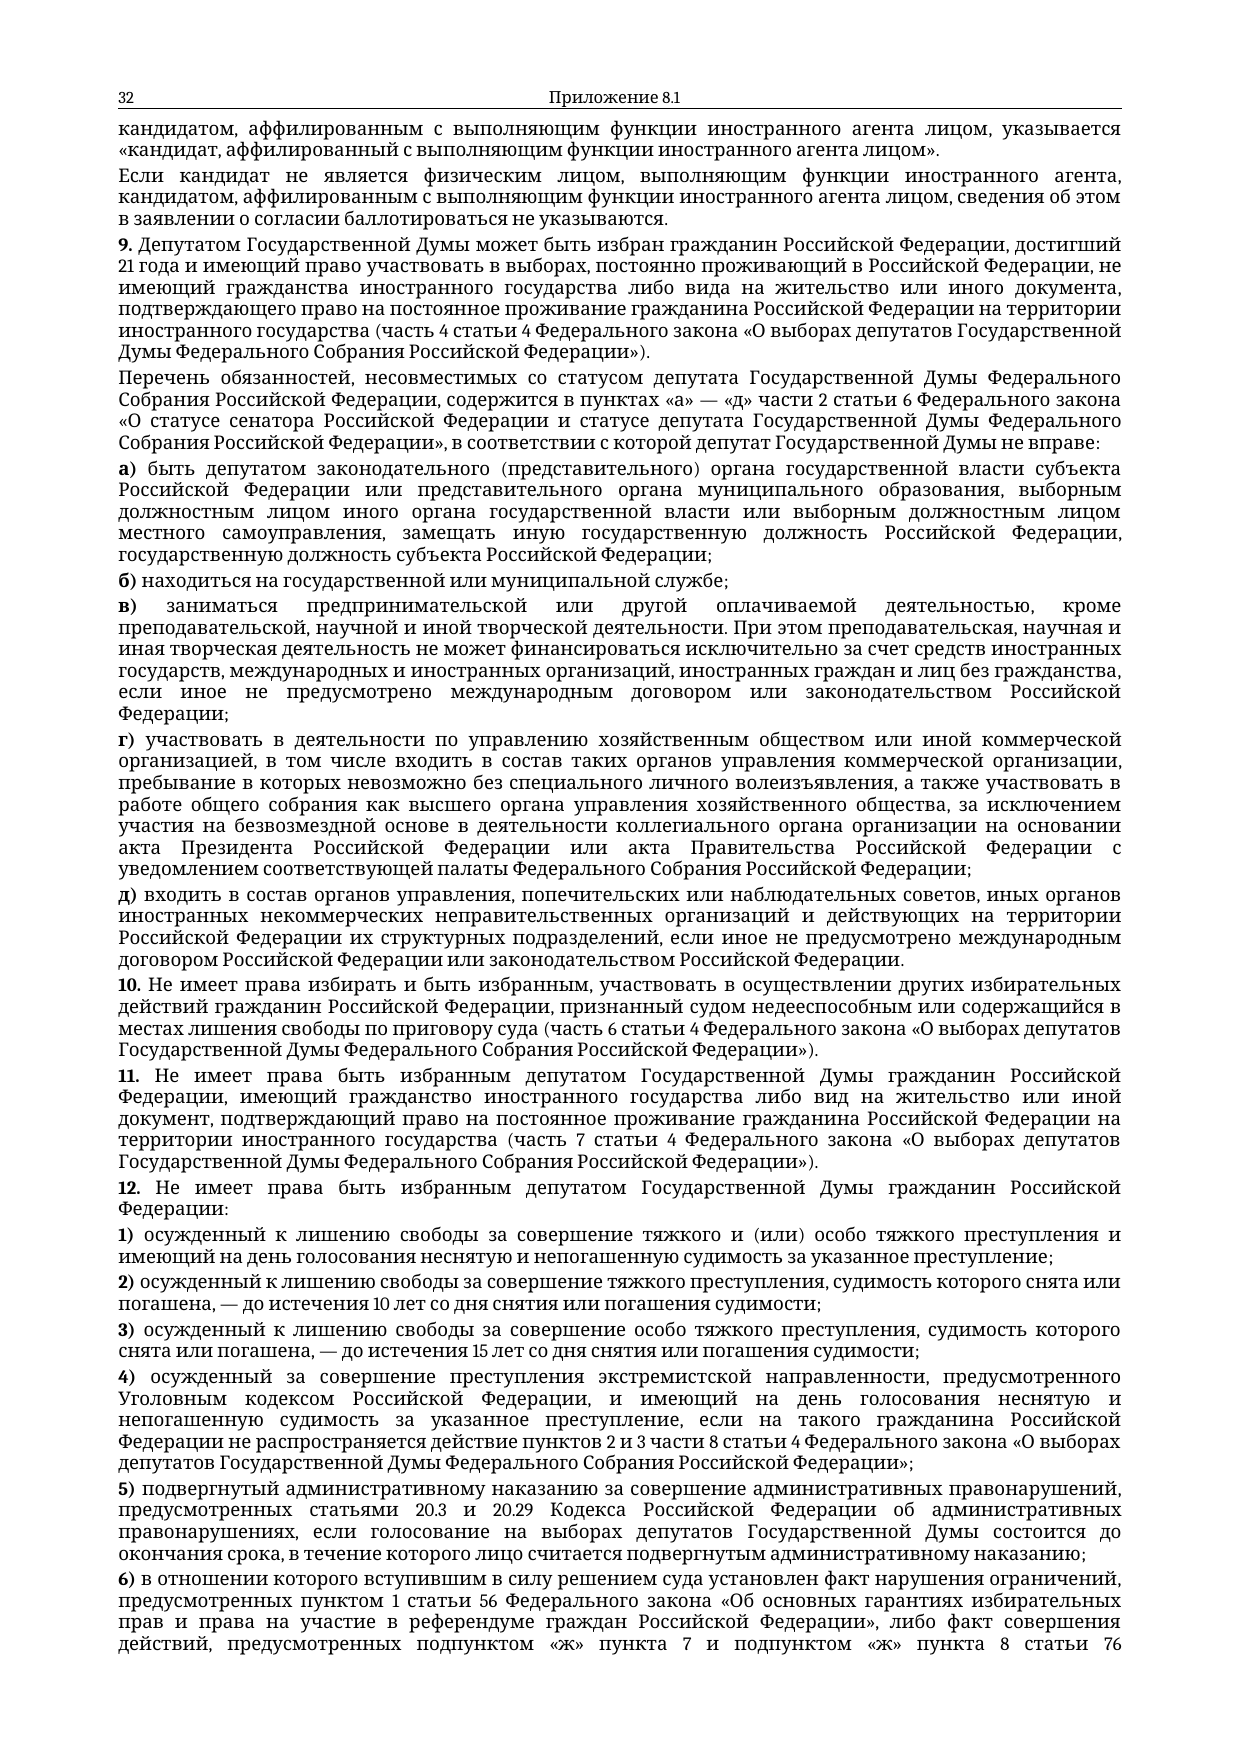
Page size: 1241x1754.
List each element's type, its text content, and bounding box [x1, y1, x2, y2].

text 9. Депутатом Государственной Думы может быть избран гражданин Российской Федерации, достигший 21 года и имеющий право участвовать в выборах, постоянно проживающий в Российской Федерации, не имеющий гражданства иностранного государства либо вида на жительство или иного документа, подтверждающего право на постоянное проживание гражданина Российской Федерации на территории иностранного государства (часть 4 статьи 4 Федерального закона «О выборах депутатов Государственной Думы Федерального Собрания Российской Федерации»). [118, 234, 1122, 363]
text 6) в отношении которого вступившим в силу решением суда установлен факт нарушения ограничений, предусмотренных пунктом 1 статьи 56 Федерального закона «Об основных гарантиях избирательных прав и права на участие в референдуме граждан Российской Федерации», либо факт совершения действий, предусмотренных подпунктом «ж» пункта 7 и подпунктом «ж» пункта 8 статьи 76 [118, 1569, 1122, 1655]
text 1) осужденный к лишению свободы за совершение тяжкого и (или) особо тяжкого преступления и имеющий на день голосования неснятую и непогашенную судимость за указанное преступление; [118, 1224, 1122, 1268]
text 4) осужденный за совершение преступления экстремистской направленности, предусмотренного Уголовным кодексом Российской Федерации, и имеющий на день голосования неснятую и непогашенную судимость за указанное преступление, если на такого гражданина Российской Федерации не распространяется действие пунктов 2 и 3 части 8 статьи 4 Федерального закона «О выборах депутатов Государственной Думы Федерального Собрания Российской Федерации»; [118, 1366, 1122, 1474]
text д) входить в состав органов управления, попечительских или наблюдательных советов, иных органов иностранных некоммерческих неправительственных организаций и действующих на территории Российской Федерации их структурных подразделений, если иное не предусмотрено международным договором Российской Федерации или законодательством Российской Федерации. [118, 884, 1122, 971]
text 12. Не имеет права быть избранным депутатом Государственной Думы гражданин Российской Федерации: [118, 1177, 1122, 1220]
text а) быть депутатом законодательного (представительного) органа государственной власти субъекта Российской Федерации или представительного органа муниципального образования, выборным должностным лицом иного органа государственной власти или выборным должностным лицом местного самоуправления, замещать иную государственную должность Российской Федерации, государственную должность субъекта Российской Федерации; [118, 458, 1122, 566]
text 5) подвергнутый административному наказанию за совершение административных правонарушений, предусмотренных статьями 20.3 и 20.29 Кодекса Российской Федерации об административных правонарушениях, если голосование на выборах депутатов Государственной Думы состоится до окончания срока, в течение которого лицо считается подвергнутым административному наказанию; [118, 1478, 1122, 1565]
text 11. Не имеет права быть избранным депутатом Государственной Думы гражданин Российской Федерации, имеющий гражданство иностранного государства либо вид на жительство или иной документ, подтверждающий право на постоянное проживание гражданина Российской Федерации на территории иностранного государства (часть 7 статьи 4 Федерального закона «О выборах депутатов Государственной Думы Федерального Собрания Российской Федерации»). [118, 1065, 1122, 1173]
text кандидатом, аффилированным с выполняющим функции иностранного агента лицом, указывается «кандидат, аффилированный с выполняющим функции иностранного агента лицом». [118, 118, 1122, 161]
text 3) осужденный к лишению свободы за совершение особо тяжкого преступления, судимость которого снята или погашена, — до истечения 15 лет со дня снятия или погашения судимости; [118, 1319, 1122, 1362]
text Если кандидат не является физическим лицом, выполняющим функции иностранного агента, кандидатом, аффилированным с выполняющим функции иностранного агента лицом, сведения об этом в заявлении о согласии баллотироваться не указываются. [118, 165, 1122, 230]
text г) участвовать в деятельности по управлению хозяйственным обществом или иной коммерческой организацией, в том числе входить в состав таких органов управления коммерческой организации, пребывание в которых невозможно без специального личного волеизъявления, а также участвовать в работе общего собрания как высшего органа управления хозяйственного общества, за исключением участия на безвозмездной основе в деятельности коллегиального органа организации на основании акта Президента Российской Федерации или акта Правительства Российской Федерации с уведомлением соответствующей палаты Федерального Собрания Российской Федерации; [118, 729, 1122, 880]
text в) заниматься предпринимательской или другой оплачиваемой деятельностью, кроме преподавательской, научной и иной творческой деятельности. При этом преподавательская, научная и иная творческая деятельность не может финансироваться исключительно за счет средств иностранных государств, международных и иностранных организаций, иностранных граждан и лиц без гражданства, если иное не предусмотрено международным договором или законодательством Российской Федерации; [118, 596, 1122, 725]
text Перечень обязанностей, несовместимых со статусом депутата Государственной Думы Федерального Собрания Российской Федерации, содержится в пунктах «а» — «д» части 2 статьи 6 Федерального закона «О статусе сенатора Российской Федерации и статусе депутата Государственной Думы Федерального Собрания Российской Федерации», в соответствии с которой депутат Государственной Думы не вправе: [118, 368, 1122, 454]
text 10. Не имеет права избирать и быть избранным, участвовать в осуществлении других избирательных действий гражданин Российской Федерации, признанный судом недееспособным или содержащийся в местах лишения свободы по приговору суда (часть 6 статьи 4 Федерального закона «О выборах депутатов Государственной Думы Федерального Собрания Российской Федерации»). [118, 975, 1122, 1061]
text 2) осужденный к лишению свободы за совершение тяжкого преступления, судимость которого снята или погашена, — до истечения 10 лет со дня снятия или погашения судимости; [118, 1272, 1122, 1315]
text б) находиться на государственной или муниципальной службе; [118, 570, 1122, 592]
